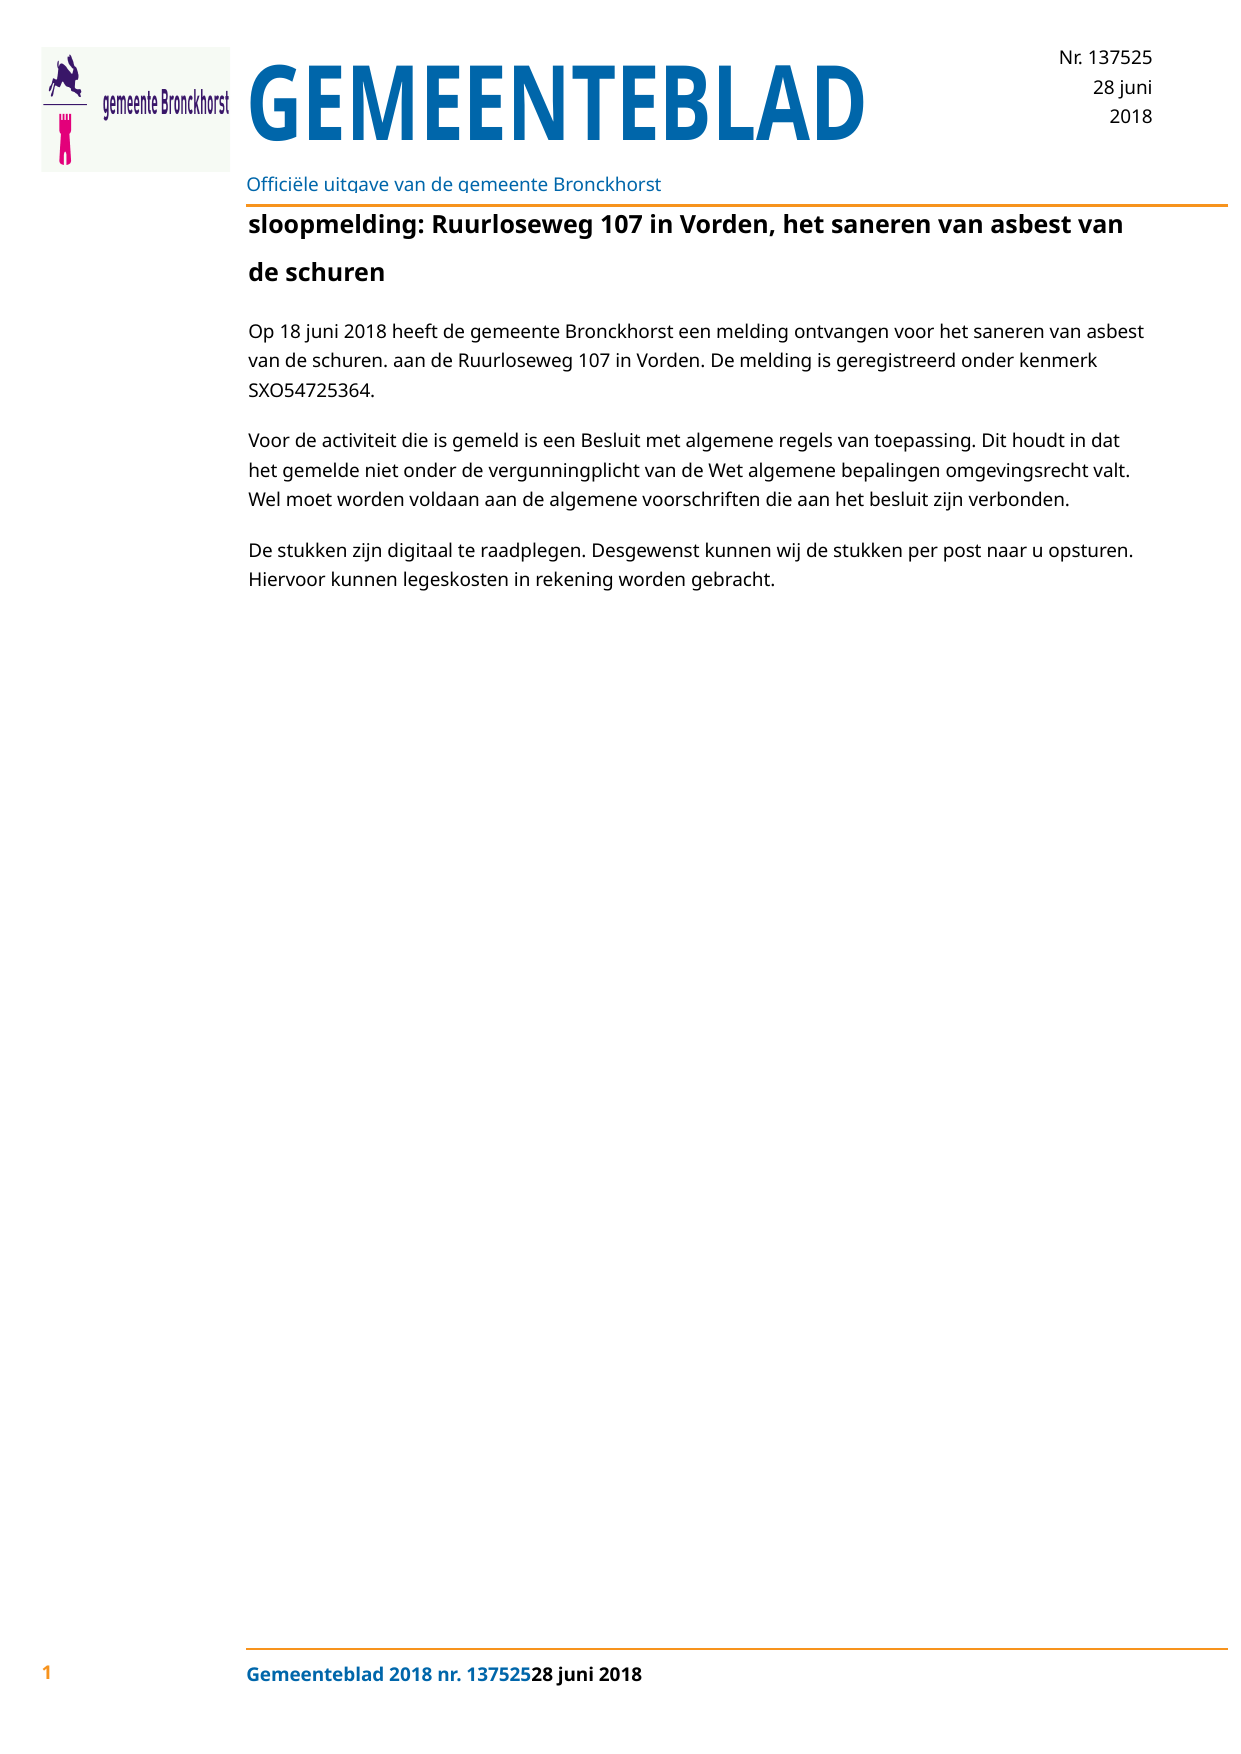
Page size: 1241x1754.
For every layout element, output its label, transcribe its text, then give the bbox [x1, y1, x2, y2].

picture [41, 47, 231, 172]
text sloopmelding: Ruurloseweg 107 in Vorden, het saneren van asbest van de schuren [248, 207, 1152, 288]
text Op 18 juni 2018 heeft de gemeente Bronckhorst een melding ontvangen voor het saneren van asbest van de schuren. aan de Ruurloseweg 107 in Vorden. De melding is geregistreerd onder kenmerk SXO54725364. [248, 318, 1152, 403]
text De stukken zijn digitaal te raadplegen. Desgewenst kunnen wij de stukken per post naar u opsturen. Hiervoor kunnen legeskosten in rekening worden gebracht. [248, 537, 1152, 592]
text Voor de activiteit die is gemeld is een Besluit met algemene regels van toepassing. Dit houdt in dat het gemelde niet onder de vergunningplicht van de Wet algemene bepalingen omgevingsrecht valt. Wel moet worden voldaan aan de algemene voorschriften die aan het besluit zijn verbonden. [248, 427, 1152, 512]
